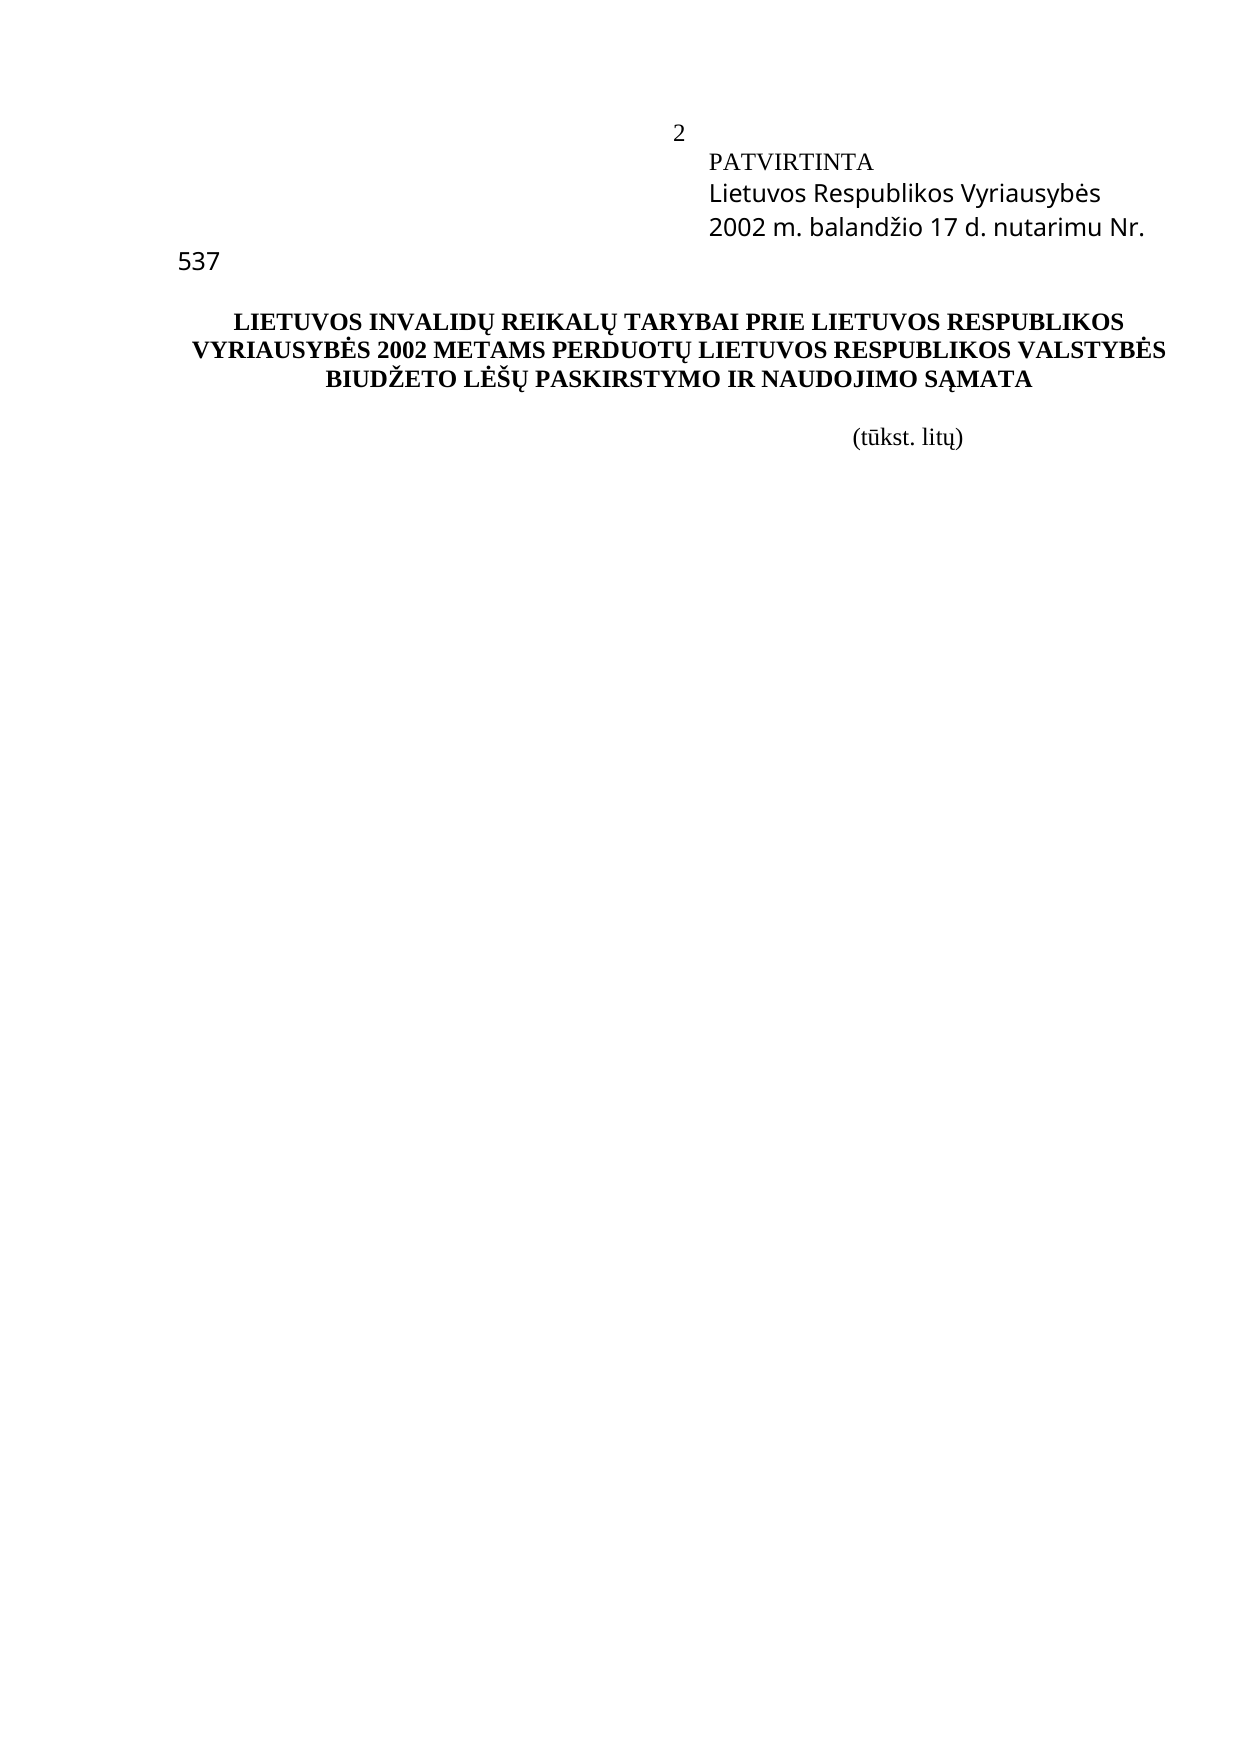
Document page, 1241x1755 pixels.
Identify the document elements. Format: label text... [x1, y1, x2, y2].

text lietuvos invalidų reikalų tarybai prie Lietuvos Respublikos Vyriausybės 2002 metams perduotų Lietuvos Respublikos valstybės biudžeto lėšų paskirstymo ir naudojimo sąmata [177, 307, 1181, 393]
text Lietuvos Respublikos Vyriausybės [177, 176, 1181, 210]
text 2002 m. balandžio 17 d. nutarimu Nr. 537 [177, 210, 1181, 278]
text (tūkst. litų) [717, 422, 1181, 450]
text Patvirtinta [177, 147, 1181, 176]
